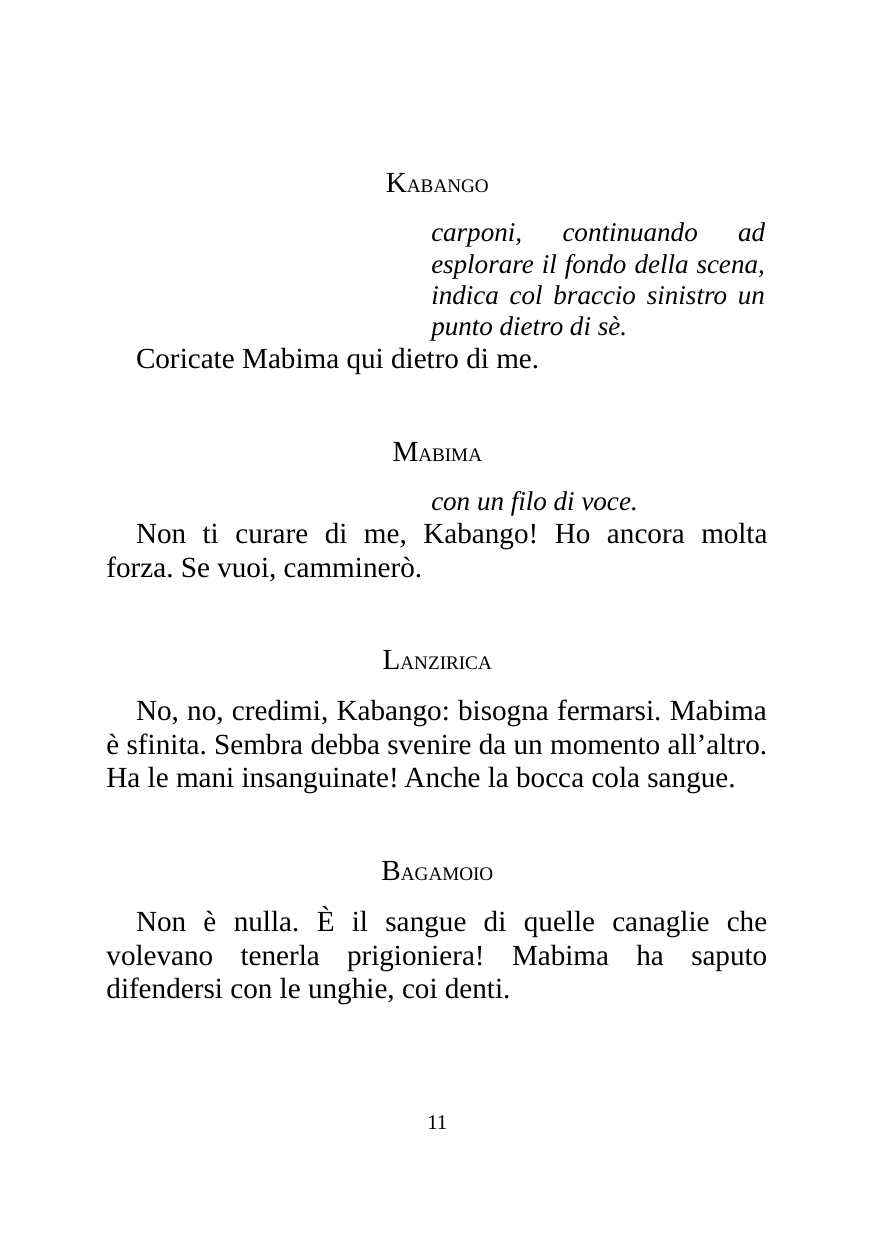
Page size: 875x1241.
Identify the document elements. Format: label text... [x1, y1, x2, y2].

text Kabango [106, 165, 768, 199]
text carponi, continuando ad esplorare il fondo della scena, indica col braccio sinistro un punto dietro di sè. [431, 217, 768, 341]
text No, no, credimi, Kabango: bisogna fermarsi. Mabima è sfinita. Sembra debba svenire da un momento all’altro. Ha le mani insanguinate! Anche la bocca cola sangue. [106, 693, 768, 794]
text Coricate Mabima qui dietro di me. [106, 341, 768, 375]
text Mabima [106, 434, 768, 467]
text Bagamoio [106, 853, 768, 887]
text Non è nulla. È il sangue di quelle canaglie che volevano tenerla prigioniera! Mabima ha saputo difendersi con le unghie, coi denti. [106, 904, 768, 1005]
text con un filo di voce. [431, 485, 768, 516]
text Lanzirica [106, 642, 768, 676]
text Non ti curare di me, Kabango! Ho ancora molta forza. Se vuoi, camminerò. [106, 516, 768, 583]
